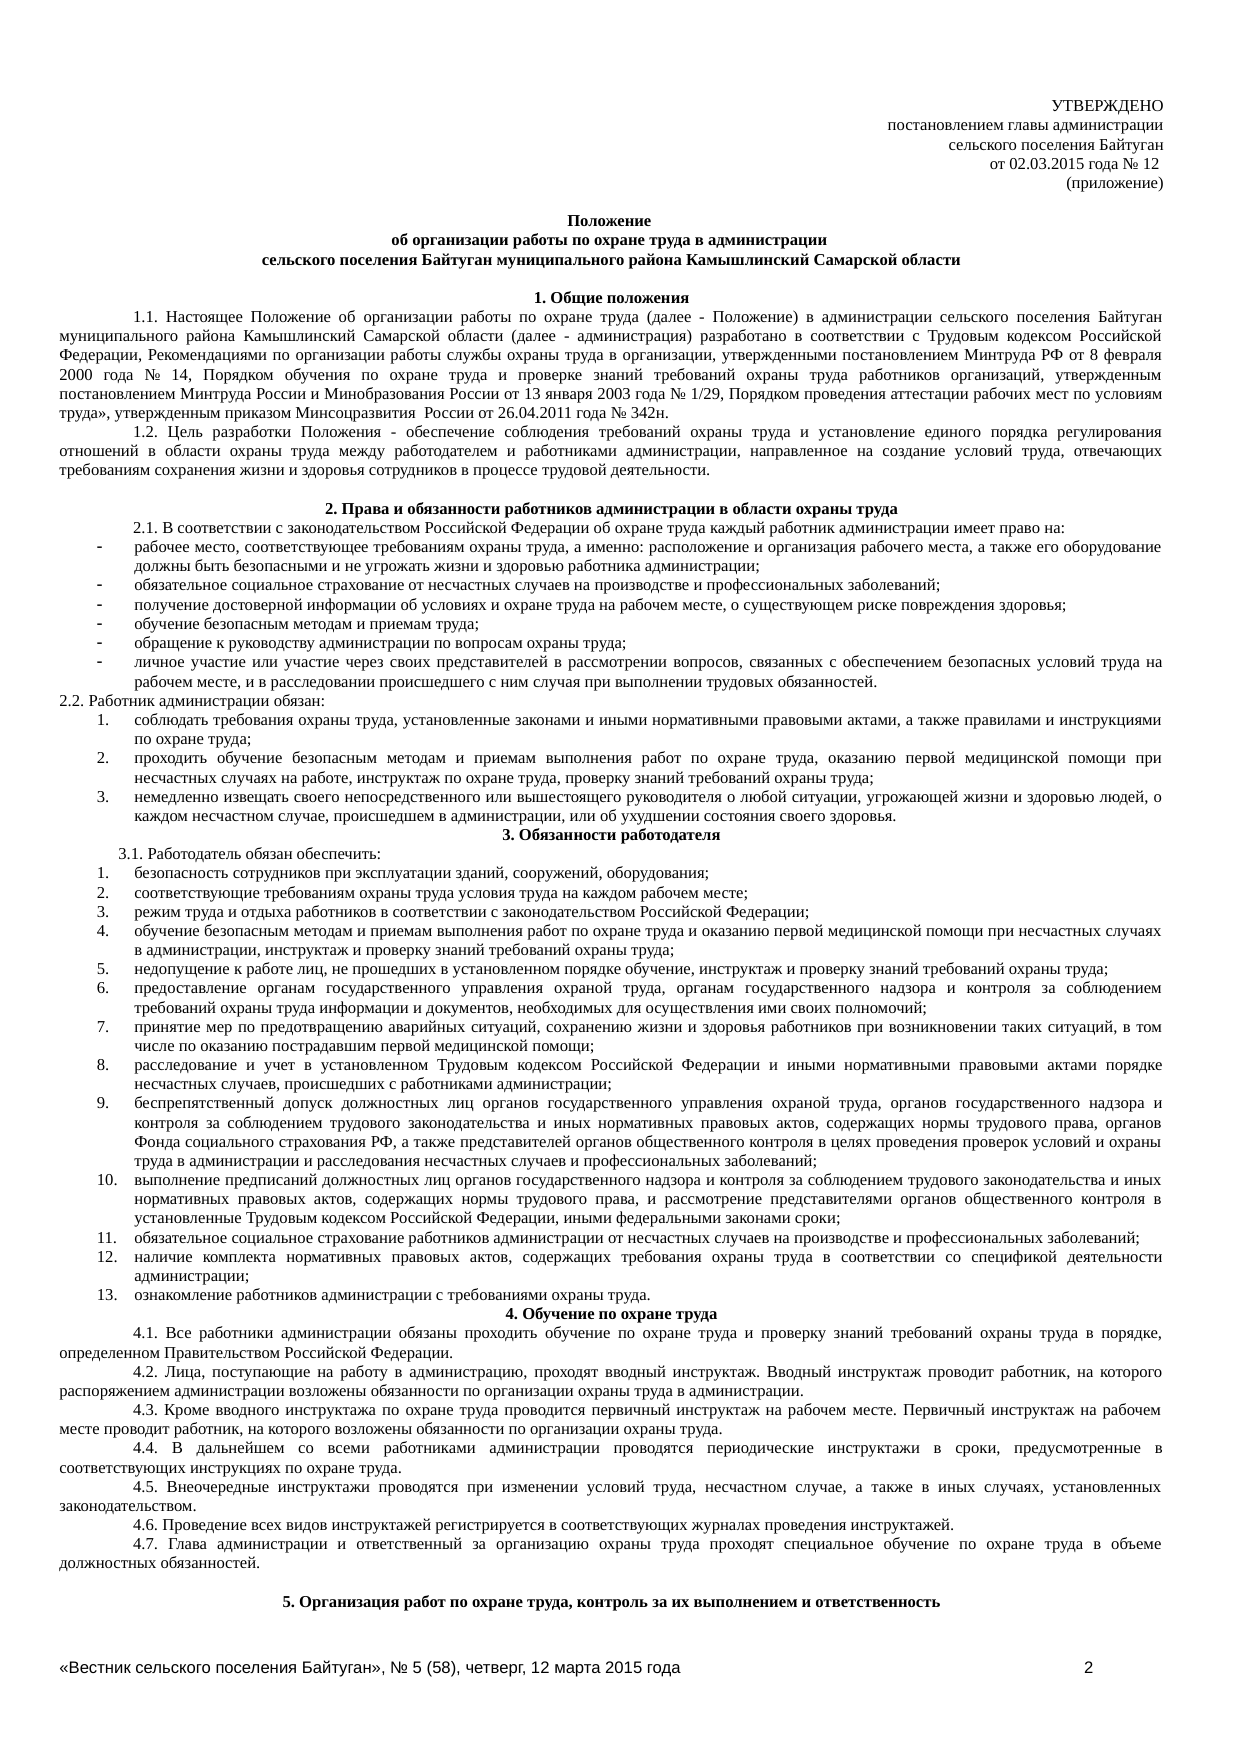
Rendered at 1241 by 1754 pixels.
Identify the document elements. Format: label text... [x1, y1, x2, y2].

list соблюдать требования охраны труда, установленные законами и иными нормативными правовыми актами, а также правилами и инструкциями по охране труда; [97, 710, 1163, 748]
list обучение безопасным методам и приемам выполнения работ по охране труда и оказанию первой медицинской помощи при несчастных случаях в администрации, инструктаж и проверку знаний требований охраны труда; [97, 921, 1163, 959]
list режим труда и отдыха работников в соответствии с законодательством Российской Федерации; [97, 902, 1163, 921]
list проходить обучение безопасным методам и приемам выполнения работ по охране труда, оказанию первой медицинской помощи при несчастных случаях на работе, инструктаж по охране труда, проверку знаний требований охраны труда; [97, 748, 1163, 787]
text постановлением главы администрации [59, 115, 1163, 134]
text 3. Обязанности работодателя [59, 825, 1163, 844]
text 5. Организация работ по охране труда, контроль за их выполнением и ответственность [59, 1592, 1163, 1611]
text 3.1. Работодатель обязан обеспечить: [59, 844, 1163, 863]
list обращение к руководству администрации по вопросам охраны труда; [97, 633, 1163, 652]
text 1.2. Цель разработки Положения - обеспечение соблюдения требований охраны труда и установление единого порядка регулирования отношений в области охраны труда между работодателем и работниками администрации, направленное на создание условий труда, отвечающих требованиям сохранения жизни и здоровья сотрудников в процессе трудовой деятельности. [59, 422, 1163, 479]
list ознакомление работников администрации с требованиями охраны труда. [97, 1285, 1163, 1304]
text 2.1. В соответствии с законодательством Российской Федерации об охране труда каждый работник администрации имеет право на: [59, 518, 1163, 537]
list безопасность сотрудников при эксплуатации зданий, сооружений, оборудования; [97, 863, 1163, 882]
list наличие комплекта нормативных правовых актов, содержащих требования охраны труда в соответствии со спецификой деятельности администрации; [97, 1247, 1163, 1285]
text 4.3. Кроме вводного инструктажа по охране труда проводится первичный инструктаж на рабочем месте. Первичный инструктаж на рабочем месте проводит работник, на которого возложены обязанности по организации охраны труда. [59, 1400, 1163, 1438]
list рабочее место, соответствующее требованиям охраны труда, а именно: расположение и организация рабочего места, а также его оборудование должны быть безопасными и не угрожать жизни и здоровью работника администрации; [97, 537, 1163, 575]
text 1.1. Настоящее Положение об организации работы по охране труда (далее - Положение) в администрации сельского поселения Байтуган муниципального района Камышлинский Самарской области (далее - администрация) разработано в соответствии с Трудовым кодексом Российской Федерации, Рекомендациями по организации работы службы охраны труда в организации, утвержденными постановлением Минтруда РФ от 8 февраля 2000 года № 14, Порядком обучения по охране труда и проверке знаний требований охраны труда работников организаций, утвержденным постановлением Минтруда России и Минобразования России от 13 января 2003 года № 1/29, Порядком проведения аттестации рабочих мест по условиям труда», утвержденным приказом Минсоцразвития России от 26.04.2011 года № 342н. [59, 307, 1163, 422]
text 2.2. Работник администрации обязан: [59, 691, 1163, 710]
list недопущение к работе лиц, не прошедших в установленном порядке обучение, инструктаж и проверку знаний требований охраны труда; [97, 959, 1163, 978]
list беспрепятственный допуск должностных лиц органов государственного управления охраной труда, органов государственного надзора и контроля за соблюдением трудового законодательства и иных нормативных правовых актов, содержащих нормы трудового права, органов Фонда социального страхования РФ, а также представителей органов общественного контроля в целях проведения проверок условий и охраны труда в администрации и расследования несчастных случаев и профессиональных заболеваний; [97, 1093, 1163, 1170]
text об организации работы по охране труда в администрации [59, 230, 1163, 249]
list получение достоверной информации об условиях и охране труда на рабочем месте, о существующем риске повреждения здоровья; [97, 594, 1163, 614]
list личное участие или участие через своих представителей в рассмотрении вопросов, связанных с обеспечением безопасных условий труда на рабочем месте, и в расследовании происшедшего с ним случая при выполнении трудовых обязанностей. [97, 652, 1163, 691]
list соответствующие требованиям охраны труда условия труда на каждом рабочем месте; [97, 882, 1163, 902]
text 4.4. В дальнейшем со всеми работниками администрации проводятся периодические инструктажи в сроки, предусмотренные в соответствующих инструкциях по охране труда. [59, 1438, 1163, 1477]
text 4.2. Лица, поступающие на работу в администрацию, проходят вводный инструктаж. Вводный инструктаж проводит работник, на которого распоряжением администрации возложены обязанности по организации охраны труда в администрации. [59, 1362, 1163, 1400]
list немедленно извещать своего непосредственного или вышестоящего руководителя о любой ситуации, угрожающей жизни и здоровью людей, о каждом несчастном случае, происшедшем в администрации, или об ухудшении состояния своего здоровья. [97, 787, 1163, 825]
text от 02.03.2015 года № 12 [59, 153, 1163, 173]
text сельского поселения Байтуган муниципального района Камышлинский Самарской области [59, 249, 1163, 268]
text 4.5. Внеочередные инструктажи проводятся при изменении условий труда, несчастном случае, а также в иных случаях, установленных законодательством. [59, 1477, 1163, 1515]
text 4.7. Глава администрации и ответственный за организацию охраны труда проходят специальное обучение по охране труда в объеме должностных обязанностей. [59, 1534, 1163, 1572]
text Положение [59, 211, 1163, 230]
text (приложение) [59, 173, 1163, 192]
list обязательное социальное страхование работников администрации от несчастных случаев на производстве и профессиональных заболеваний; [97, 1227, 1163, 1247]
list предоставление органам государственного управления охраной труда, органам государственного надзора и контроля за соблюдением требований охраны труда информации и документов, необходимых для осуществления ими своих полномочий; [97, 978, 1163, 1017]
text 4. Обучение по охране труда [59, 1304, 1163, 1323]
text сельского поселения Байтуган [59, 134, 1163, 153]
list выполнение предписаний должностных лиц органов государственного надзора и контроля за соблюдением трудового законодательства и иных нормативных правовых актов, содержащих нормы трудового права, и рассмотрение представителями органов общественного контроля в установленные Трудовым кодексом Российской Федерации, иными федеральными законами сроки; [97, 1170, 1163, 1227]
list обучение безопасным методам и приемам труда; [97, 614, 1163, 633]
list обязательное социальное страхование от несчастных случаев на производстве и профессиональных заболеваний; [97, 575, 1163, 594]
text 1. Общие положения [59, 288, 1163, 307]
text УТВЕРЖДЕНО [59, 77, 1163, 115]
text 4.6. Проведение всех видов инструктажей регистрируется в соответствующих журналах проведения инструктажей. [59, 1515, 1163, 1534]
text 2. Права и обязанности работников администрации в области охраны труда [59, 498, 1163, 518]
text 4.1. Все работники администрации обязаны проходить обучение по охране труда и проверку знаний требований охраны труда в порядке, определенном Правительством Российской Федерации. [59, 1323, 1163, 1362]
list расследование и учет в установленном Трудовым кодексом Российской Федерации и иными нормативными правовыми актами порядке несчастных случаев, происшедших с работниками администрации; [97, 1055, 1163, 1093]
list принятие мер по предотвращению аварийных ситуаций, сохранению жизни и здоровья работников при возникновении таких ситуаций, в том числе по оказанию пострадавшим первой медицинской помощи; [97, 1017, 1163, 1055]
